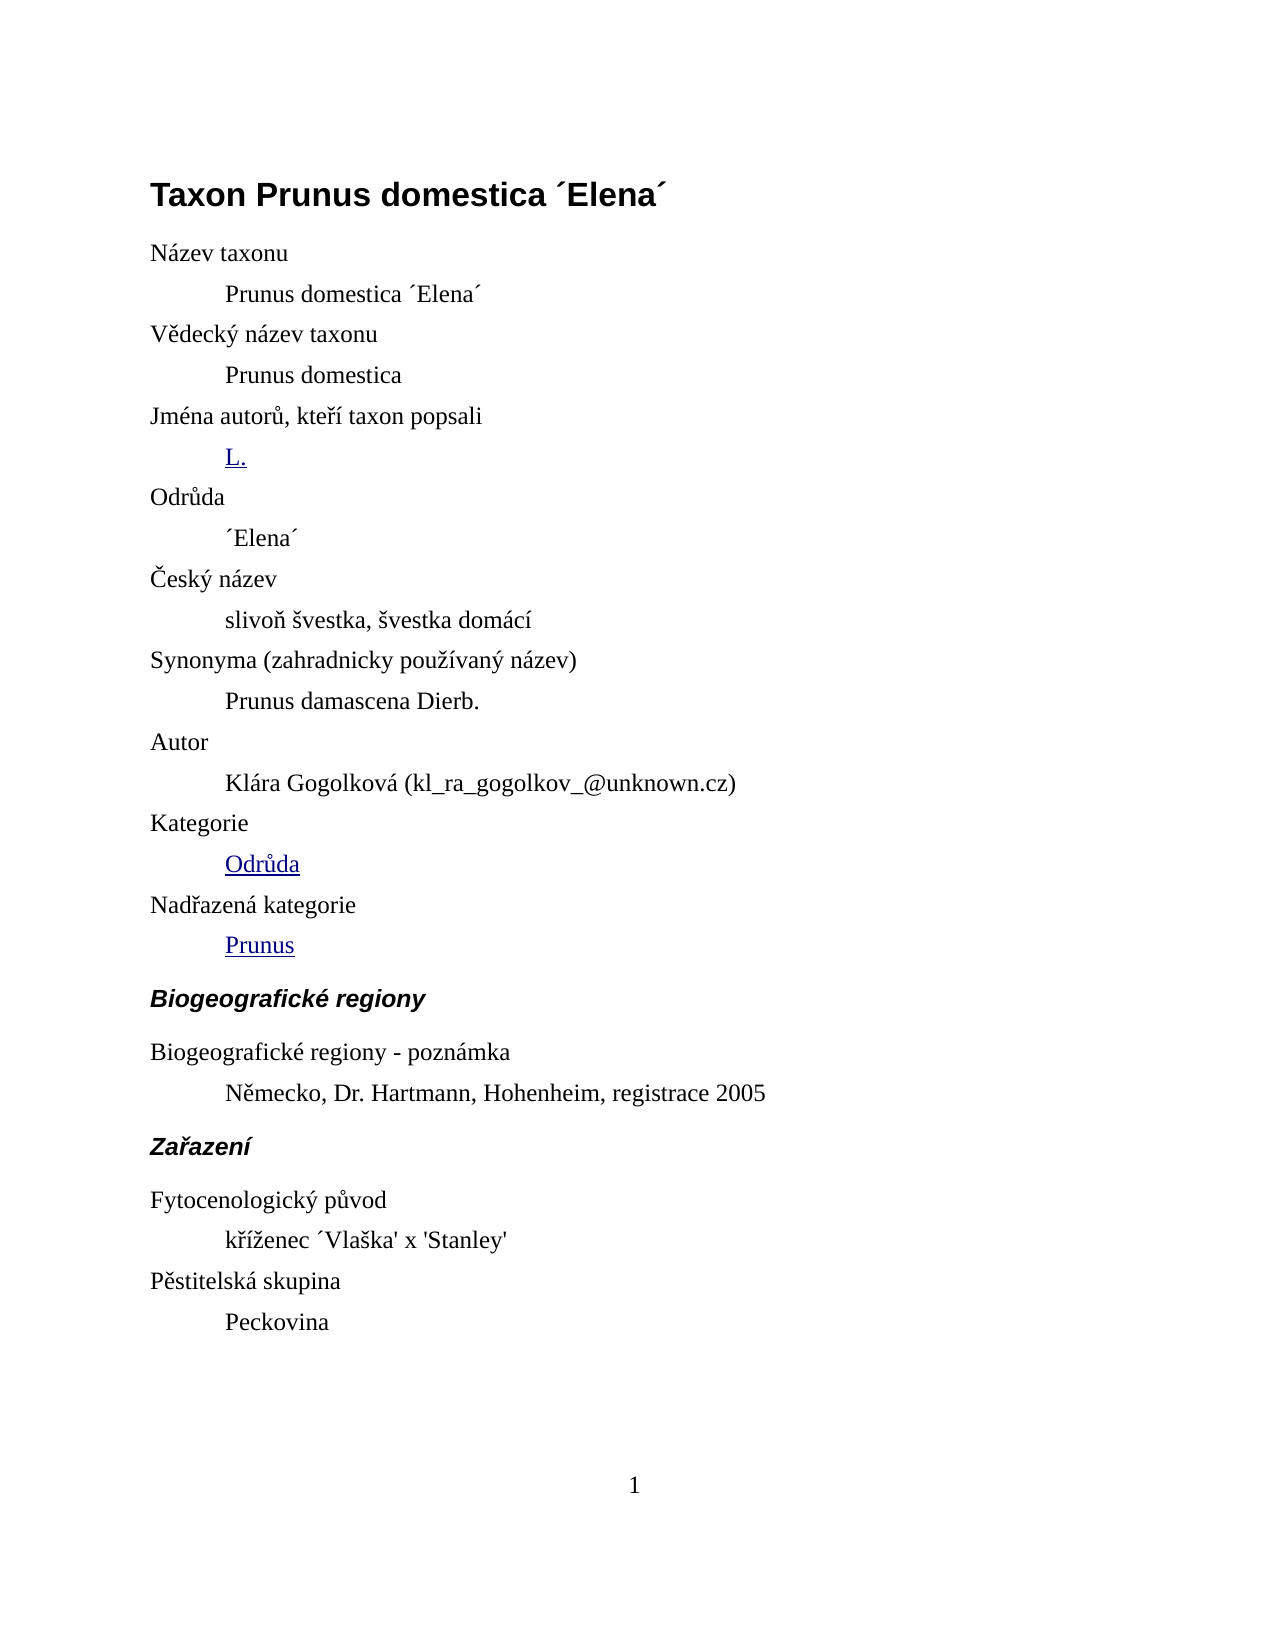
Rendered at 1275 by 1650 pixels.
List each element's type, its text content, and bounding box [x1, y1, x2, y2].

text Český název [150, 564, 1125, 593]
subtitle Zařazení [150, 1132, 1125, 1160]
text Prunus domestica ´Elena´ [225, 279, 1125, 308]
subtitle Taxon Prunus domestica ´Elena´ [150, 175, 1125, 214]
text Prunus domestica [225, 360, 1125, 389]
text Odrůda [225, 849, 1125, 878]
text Jména autorů, kteří taxon popsali [150, 401, 1125, 430]
text Prunus [225, 931, 1125, 959]
text Prunus damascena Dierb. [225, 686, 1125, 715]
text Nadřazená kategorie [150, 890, 1125, 918]
text Vědecký název taxonu [150, 319, 1125, 348]
text Fytocenologický původ [150, 1185, 1125, 1213]
subtitle Biogeografické regiony [150, 984, 1125, 1013]
text ´Elena´ [225, 523, 1125, 552]
text Autor [150, 727, 1125, 756]
text Pěstitelská skupina [150, 1266, 1125, 1295]
text Odrůda [150, 482, 1125, 511]
text slivoň švestka, švestka domácí [225, 605, 1125, 633]
text Peckovina [225, 1307, 1125, 1336]
text Klára Gogolková (kl_ra_gogolkov_@unknown.cz) [225, 768, 1125, 796]
text Synonyma (zahradnicky používaný název) [150, 645, 1125, 674]
text Německo, Dr. Hartmann, Hohenheim, registrace 2005 [225, 1078, 1125, 1107]
text Biogeografické regiony - poznámka [150, 1037, 1125, 1066]
text kříženec ´Vlaška' x 'Stanley' [225, 1226, 1125, 1254]
text L. [225, 442, 1125, 471]
text Název taxonu [150, 238, 1125, 267]
text Kategorie [150, 808, 1125, 837]
